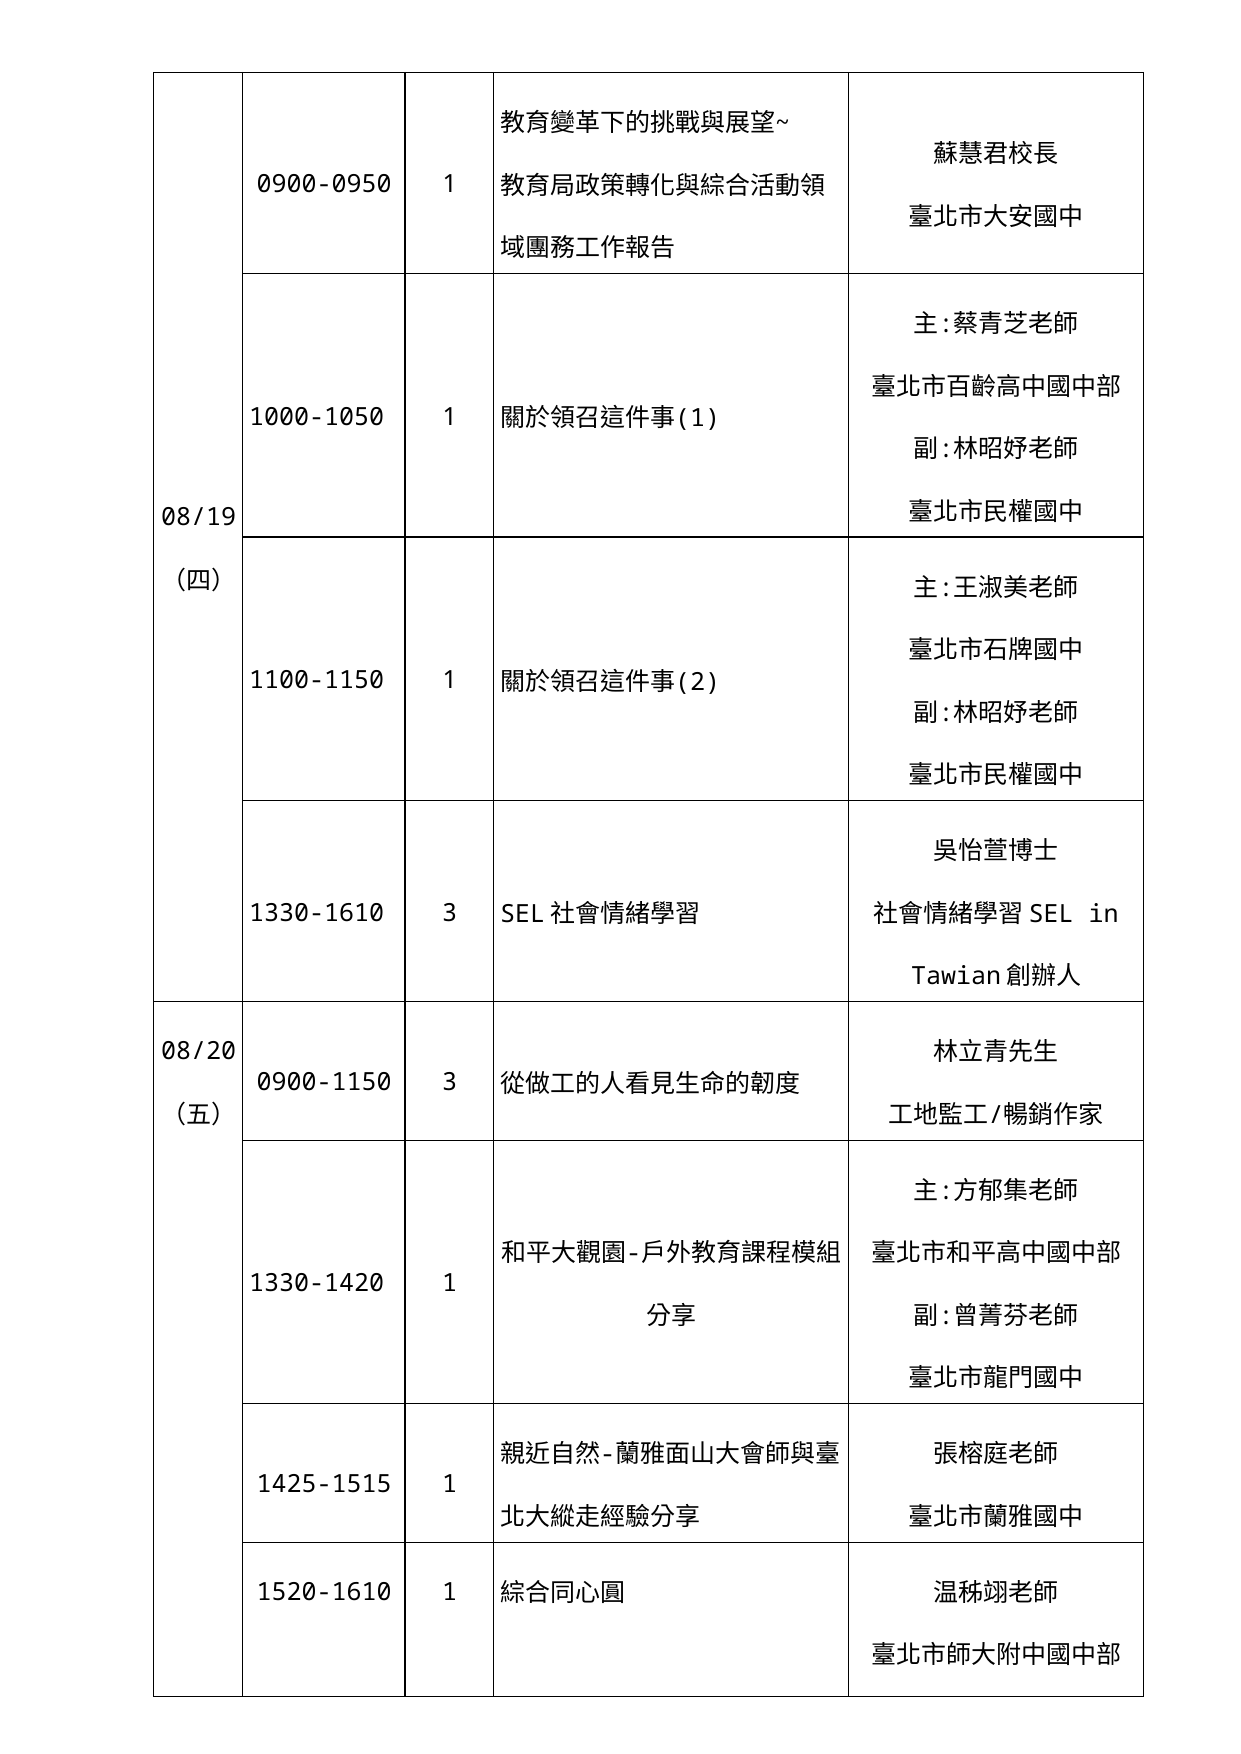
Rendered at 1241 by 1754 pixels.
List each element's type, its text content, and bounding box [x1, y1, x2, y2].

table_cell 08/19 （四） [154, 73, 242, 1001]
table_cell 主:王淑美老師 臺北市石牌國中 副:林昭妤老師 臺北市民權國中 [849, 538, 1143, 800]
table_cell 1425-1515 [243, 1404, 404, 1542]
table_cell 從做工的人看見生命的韌度 [494, 1002, 848, 1139]
table_cell 1520-1610 [243, 1543, 404, 1696]
table_cell 1 [406, 73, 493, 273]
table_cell 關於領召這件事(2) [494, 538, 848, 800]
table_cell 張榕庭老師 臺北市蘭雅國中 [849, 1404, 1143, 1542]
table_cell 1 [406, 1543, 493, 1696]
table_cell 3 [406, 801, 493, 1001]
table_cell 吳怡萱博士 社會情緒學習SEL in Tawian創辦人 [849, 801, 1143, 1001]
table_cell 綜合同心圓 [494, 1543, 848, 1696]
table_cell 1 [406, 1141, 493, 1403]
table_cell 温秭翊老師 臺北市師大附中國中部 [849, 1543, 1143, 1696]
table_cell 親近自然-蘭雅面山大會師與臺北大縱走經驗分享 [494, 1404, 848, 1542]
table_cell 教育變革下的挑戰與展望~ 教育局政策轉化與綜合活動領域團務工作報告 [494, 73, 848, 273]
table_cell 1100-1150 [243, 538, 404, 800]
table_cell 蘇慧君校長 臺北市大安國中 [849, 73, 1143, 273]
table_cell 1 [406, 274, 493, 536]
table_cell 1 [406, 1404, 493, 1542]
table_cell 1 [406, 538, 493, 800]
table_cell 主:方郁集老師 臺北市和平高中國中部 副:曾菁芬老師 臺北市龍門國中 [849, 1141, 1143, 1403]
table_cell 08/20 （五） [154, 1002, 242, 1696]
table_cell 1000-1050 [243, 274, 404, 536]
table_cell 1330-1420 [243, 1141, 404, 1403]
table_cell 3 [406, 1002, 493, 1139]
table_cell 主:蔡青芝老師 臺北市百齡高中國中部 副:林昭妤老師 臺北市民權國中 [849, 274, 1143, 536]
table_cell 0900-0950 [243, 73, 404, 273]
table_cell 1330-1610 [243, 801, 404, 1001]
table_cell 0900-1150 [243, 1002, 404, 1139]
table_cell SEL社會情緒學習 [494, 801, 848, 1001]
table_cell 和平大觀園-戶外教育課程模組分享 [494, 1141, 848, 1403]
table_cell 林立青先生 工地監工/暢銷作家 [849, 1002, 1143, 1139]
table_cell 關於領召這件事(1) [494, 274, 848, 536]
